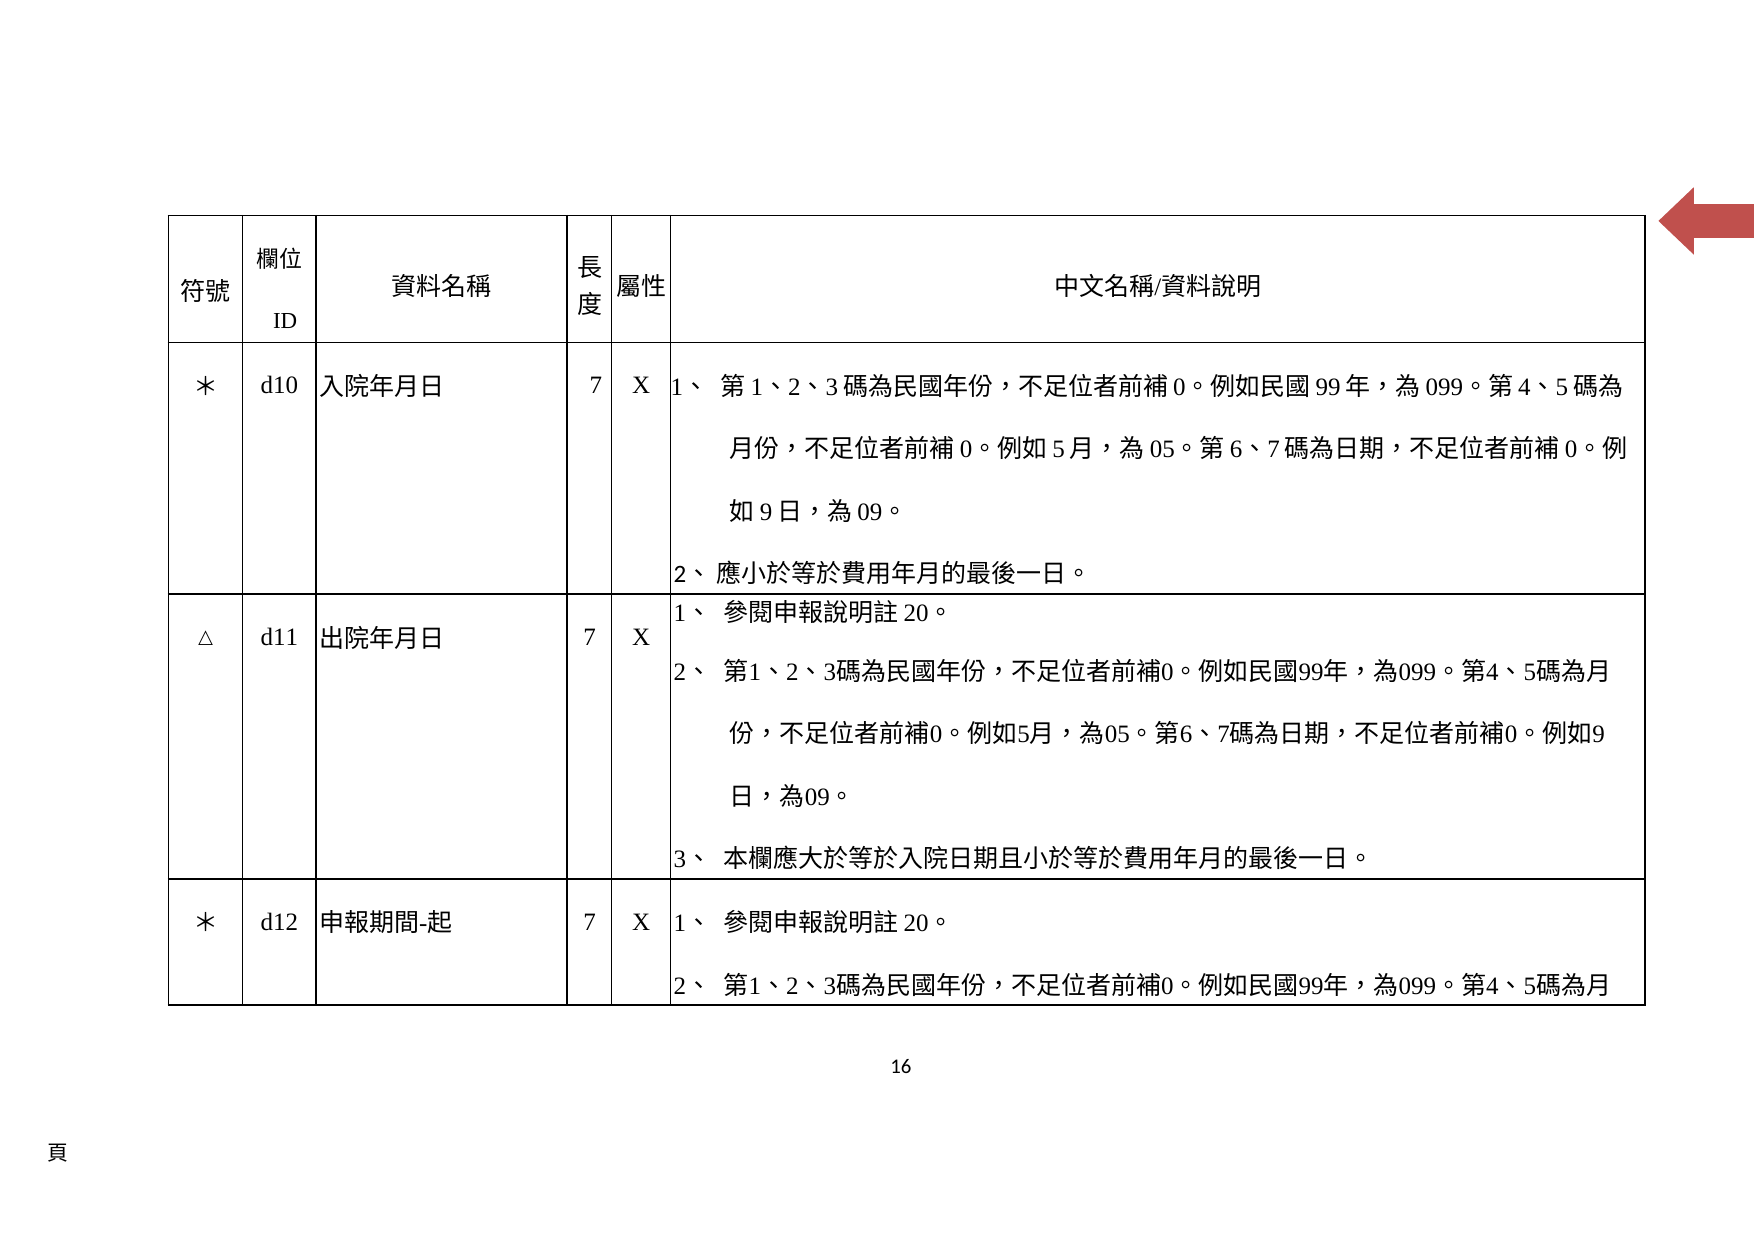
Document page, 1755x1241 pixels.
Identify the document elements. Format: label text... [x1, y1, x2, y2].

table_cell X [612, 880, 670, 1004]
table_cell 參閱申報說明註20。 第1、2、3碼為民國年份，不足位者前補0。例如民國99年，為099。第4、5碼為月 [671, 880, 1644, 1004]
table_cell d10 [243, 343, 315, 593]
table_header 符號 [169, 216, 242, 341]
table_cell ＊ [169, 343, 242, 593]
table_cell 出院年月日 [317, 595, 566, 878]
table_cell d12 [243, 880, 315, 1004]
table_cell 7 [568, 343, 611, 593]
table_cell 7 [568, 595, 611, 878]
table_cell 入院年月日 [317, 343, 566, 593]
table_header 資料名稱 [317, 216, 566, 341]
table_cell 參閱申報說明註20。 第1、2、3碼為民國年份，不足位者前補0。例如民國99年，為099。第4、5碼為月份，不足位者前補0。例如5月，為05。第6、7碼為日期，不足位者前補0。例如9日，為09。 本欄應大於等於入院日期且小於等於費用年月的最後一日。 [671, 595, 1644, 878]
table_cell 第1、2、3碼為民國年份，不足位者前補0。例如民國99年，為099。第4、5碼為月份，不足位者前補0。例如5月，為05。第6、7碼為日期，不足位者前補0。例如9日，為09。 應小於等於費用年月的最後一日。 [671, 343, 1644, 593]
table_header 長度 [568, 216, 611, 341]
table_cell 申報期間-起 [317, 880, 566, 1004]
table_header 屬性 [612, 216, 670, 341]
table_cell △ [169, 595, 242, 878]
table_header 欄位 ID [243, 216, 315, 341]
table_cell ＊ [169, 880, 242, 1004]
table_cell 7 [568, 880, 611, 1004]
table_cell X [612, 343, 670, 593]
table_cell d11 [243, 595, 315, 878]
table_cell X [612, 595, 670, 878]
table_header 中文名稱/資料說明 [671, 216, 1644, 341]
